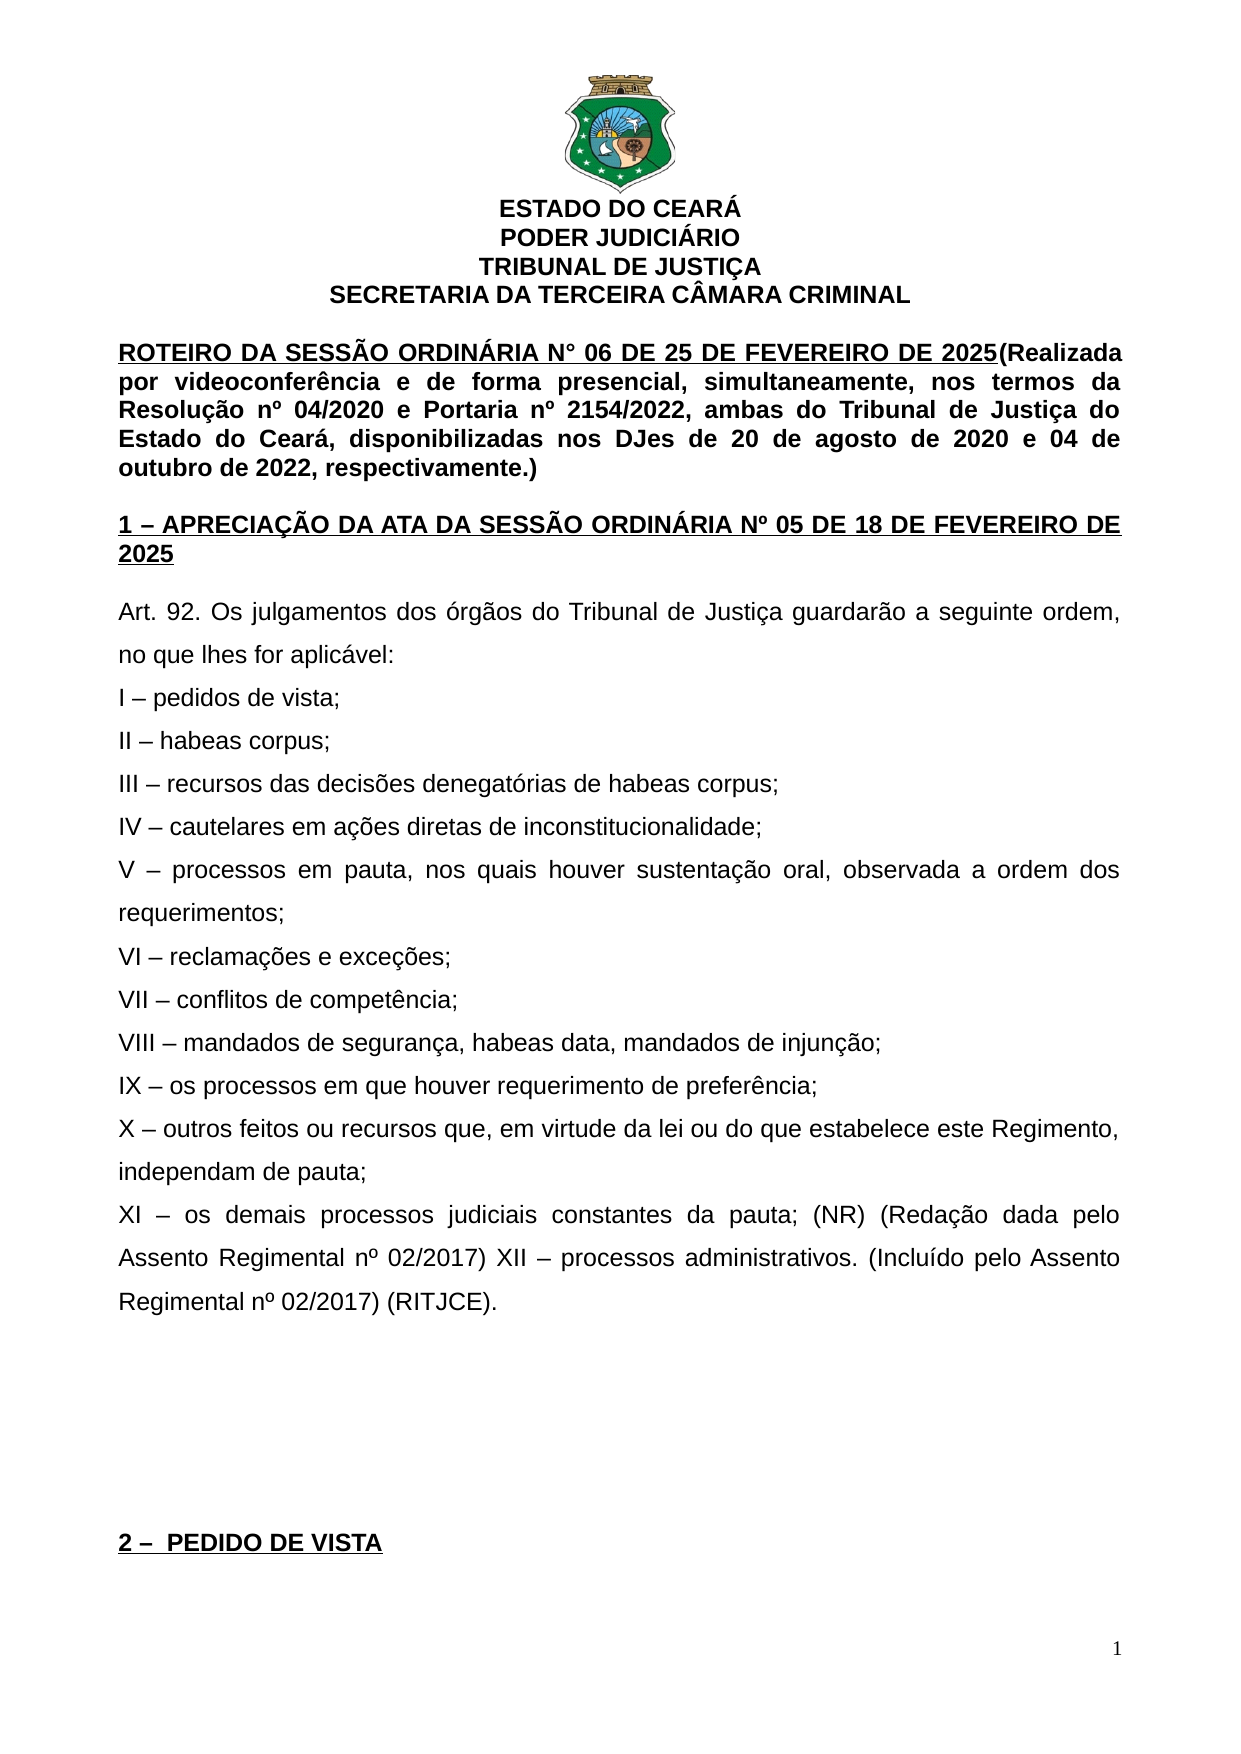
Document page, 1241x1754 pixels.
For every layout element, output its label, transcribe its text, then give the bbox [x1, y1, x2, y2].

text Art. 92. Os julgamentos dos órgãos do Tribunal de Justiça guardarão a seguinte ordem, no que lhes for aplicável: [118, 596, 1122, 668]
text X – outros feitos ou recursos que, em virtude da lei ou do que estabelece este Regimento, independam de pauta; [118, 1114, 1122, 1186]
text IV – cautelares em ações diretas de inconstitucionalidade; [118, 812, 1122, 841]
text 2025 [118, 536, 1122, 568]
text 1 – APRECIAÇÃO DA ATA DA SESSÃO ORDINÁRIA Nº 05 DE 18 DE FEVEREIRO DE [118, 510, 1122, 535]
picture [564, 75, 676, 194]
text III – recursos das decisões denegatórias de habeas corpus; [118, 769, 1122, 798]
text TRIBUNAL DE JUSTIÇA [118, 251, 1122, 280]
text ESTADO DO CEARÁ [118, 194, 1122, 223]
text VIII – mandados de segurança, habeas data, mandados de injunção; [118, 1028, 1122, 1056]
text XI – os demais processos judiciais constantes da pauta; (NR) (Redação dada pelo Assento Regimental nº 02/2017) XII – processos administrativos. (Incluído pelo Assento Regimental nº 02/2017) (RITJCE). [118, 1200, 1122, 1315]
text VI – reclamações e exceções; [118, 941, 1122, 970]
text V – processos em pauta, nos quais houver sustentação oral, observada a ordem dos requerimentos; [118, 855, 1122, 927]
text VII – conflitos de competência; [118, 984, 1122, 1013]
text SECRETARIA DA TERCEIRA CÂMARA CRIMINAL [118, 280, 1122, 309]
text 2 – PEDIDO DE VISTA [118, 1528, 1122, 1556]
text PODER JUDICIÁRIO [118, 223, 1122, 251]
text ROTEIRO DA SESSÃO ORDINÁRIA N° 06 DE 25 DE FEVEREIRO DE 2025(Realizada por videoconferência e de forma presencial, simultaneamente, nos termos da Resolução nº 04/2020 e Portaria nº 2154/2022, ambas do Tribunal de Justiça do Estado do Ceará, disponibilizadas nos DJes de 20 de agosto de 2020 e 04 de outubro de 2022, respectivamente.) [118, 338, 1122, 481]
text I – pedidos de vista; [118, 683, 1122, 711]
text II – habeas corpus; [118, 726, 1122, 754]
text IX – os processos em que houver requerimento de preferência; [118, 1071, 1122, 1099]
